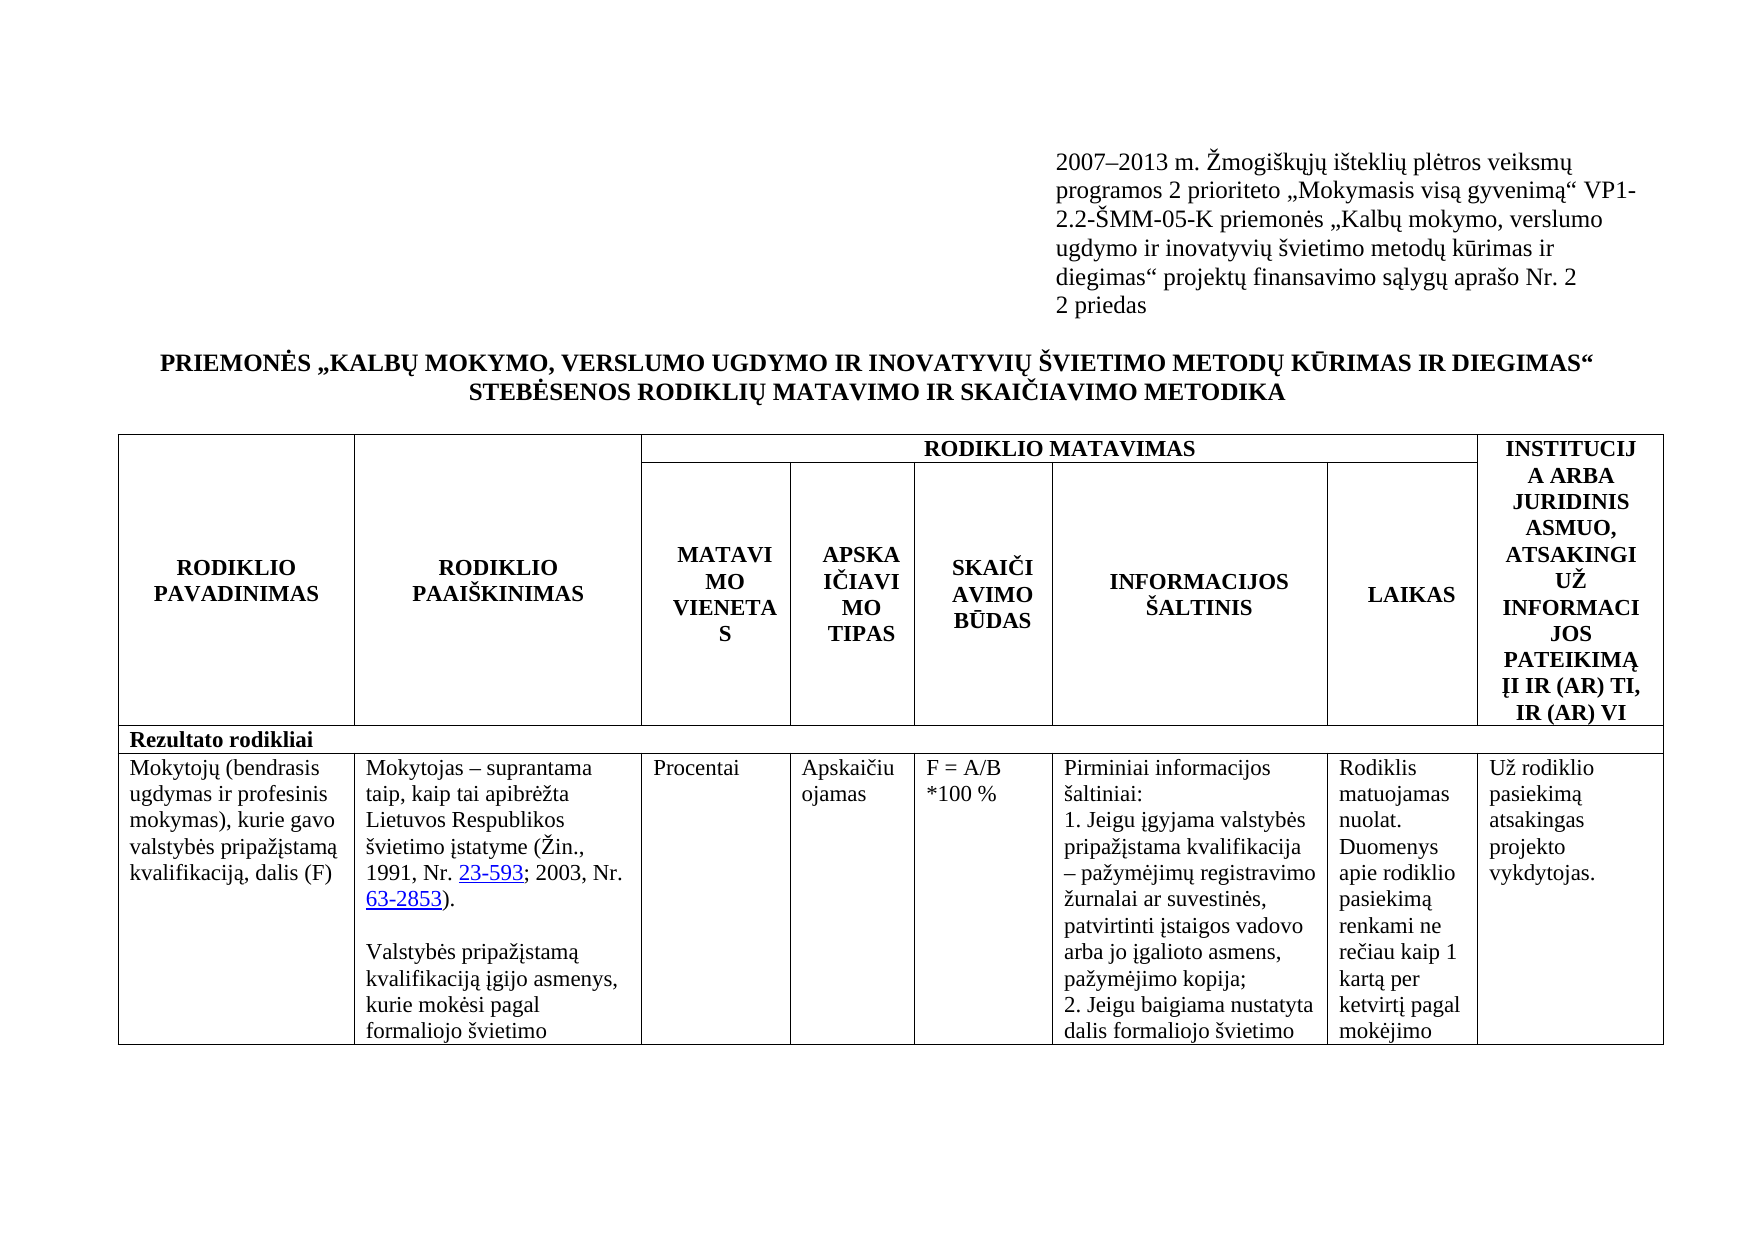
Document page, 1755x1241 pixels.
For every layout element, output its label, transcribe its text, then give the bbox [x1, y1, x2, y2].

table_cell SKAIČIAVIMO BŪDAS [915, 463, 1052, 725]
table_cell Apskaičiuojamas [791, 754, 914, 1044]
table_cell LAIKAS [1328, 463, 1477, 725]
table_cell F = A/B *100 % [915, 754, 1052, 1044]
table_header RODIKLIO PAAIŠKINIMAS [355, 435, 641, 725]
table_cell APSKAIČIAVIMO TIPAS [791, 463, 914, 725]
table_cell Mokytojų (bendrasis ugdymas ir profesinis mokymas), kurie gavo valstybės pripažįstamą kvalifikaciją, dalis (F) [119, 754, 354, 1044]
table_header RODIKLIO PAVADINIMAS [119, 435, 354, 725]
table_cell Už rodiklio pasiekimą atsakingas projekto vykdytojas. [1478, 754, 1663, 1044]
table_header Institucija arba juridinis asmuo, atsakingi už informacijos pateikimą įI ir (ar) tI, ir (ar) vI [1478, 435, 1663, 725]
text 2 priedas [1056, 291, 1636, 319]
table_cell Rodiklis matuojamas nuolat. Duomenys apie rodiklio pasiekimą renkami ne rečiau kaip 1 kartą per ketvirtį pagal mokėjimo [1328, 754, 1477, 1044]
table_cell Rezultato rodikliai [119, 726, 1663, 753]
table_header RODIKLIO MATAVIMAS [642, 435, 1477, 462]
table_cell Mokytojas – suprantama taip, kaip tai apibrėžta Lietuvos Respublikos švietimo įstatyme (Žin., 1991, Nr. 23-593; 2003, Nr. 63-2853). Valstybės pripažįstamą kvalifikaciją įgijo asmenys, kurie mokėsi pagal formaliojo švietimo [355, 754, 641, 1044]
table_cell Procentai [642, 754, 790, 1044]
text PRIEMONĖS „KALBŲ MOKYMO, VERSLUMO UGDYMO IR INOVATYVIŲ ŠVIETIMO METODŲ KŪRIMAS IR DIEGIMAS“ STEBĖSENOS RODIKLIŲ Matavimo ir skaičiavimo metodika [118, 348, 1636, 406]
table_cell INFORMACIJOS ŠALTINIS [1053, 463, 1327, 725]
table_cell Pirminiai informacijos šaltiniai: 1. Jeigu įgyjama valstybės pripažįstama kvalifikacija – pažymėjimų registravimo žurnalai ar suvestinės, patvirtinti įstaigos vadovo arba jo įgalioto asmens, pažymėjimo kopija; 2. Jeigu baigiama nustatyta dalis formaliojo švietimo [1053, 754, 1327, 1044]
table_cell MATAVIMO VIENETAS [642, 463, 790, 725]
text 2007–2013 m. Žmogiškųjų išteklių plėtros veiksmų programos 2 prioriteto „Mokymasis visą gyvenimą“ VP1-2.2-ŠMM-05-K priemonės „Kalbų mokymo, verslumo ugdymo ir inovatyvių švietimo metodų kūrimas ir diegimas“ projektų finansavimo sąlygų aprašo Nr. 2 [1056, 147, 1636, 291]
